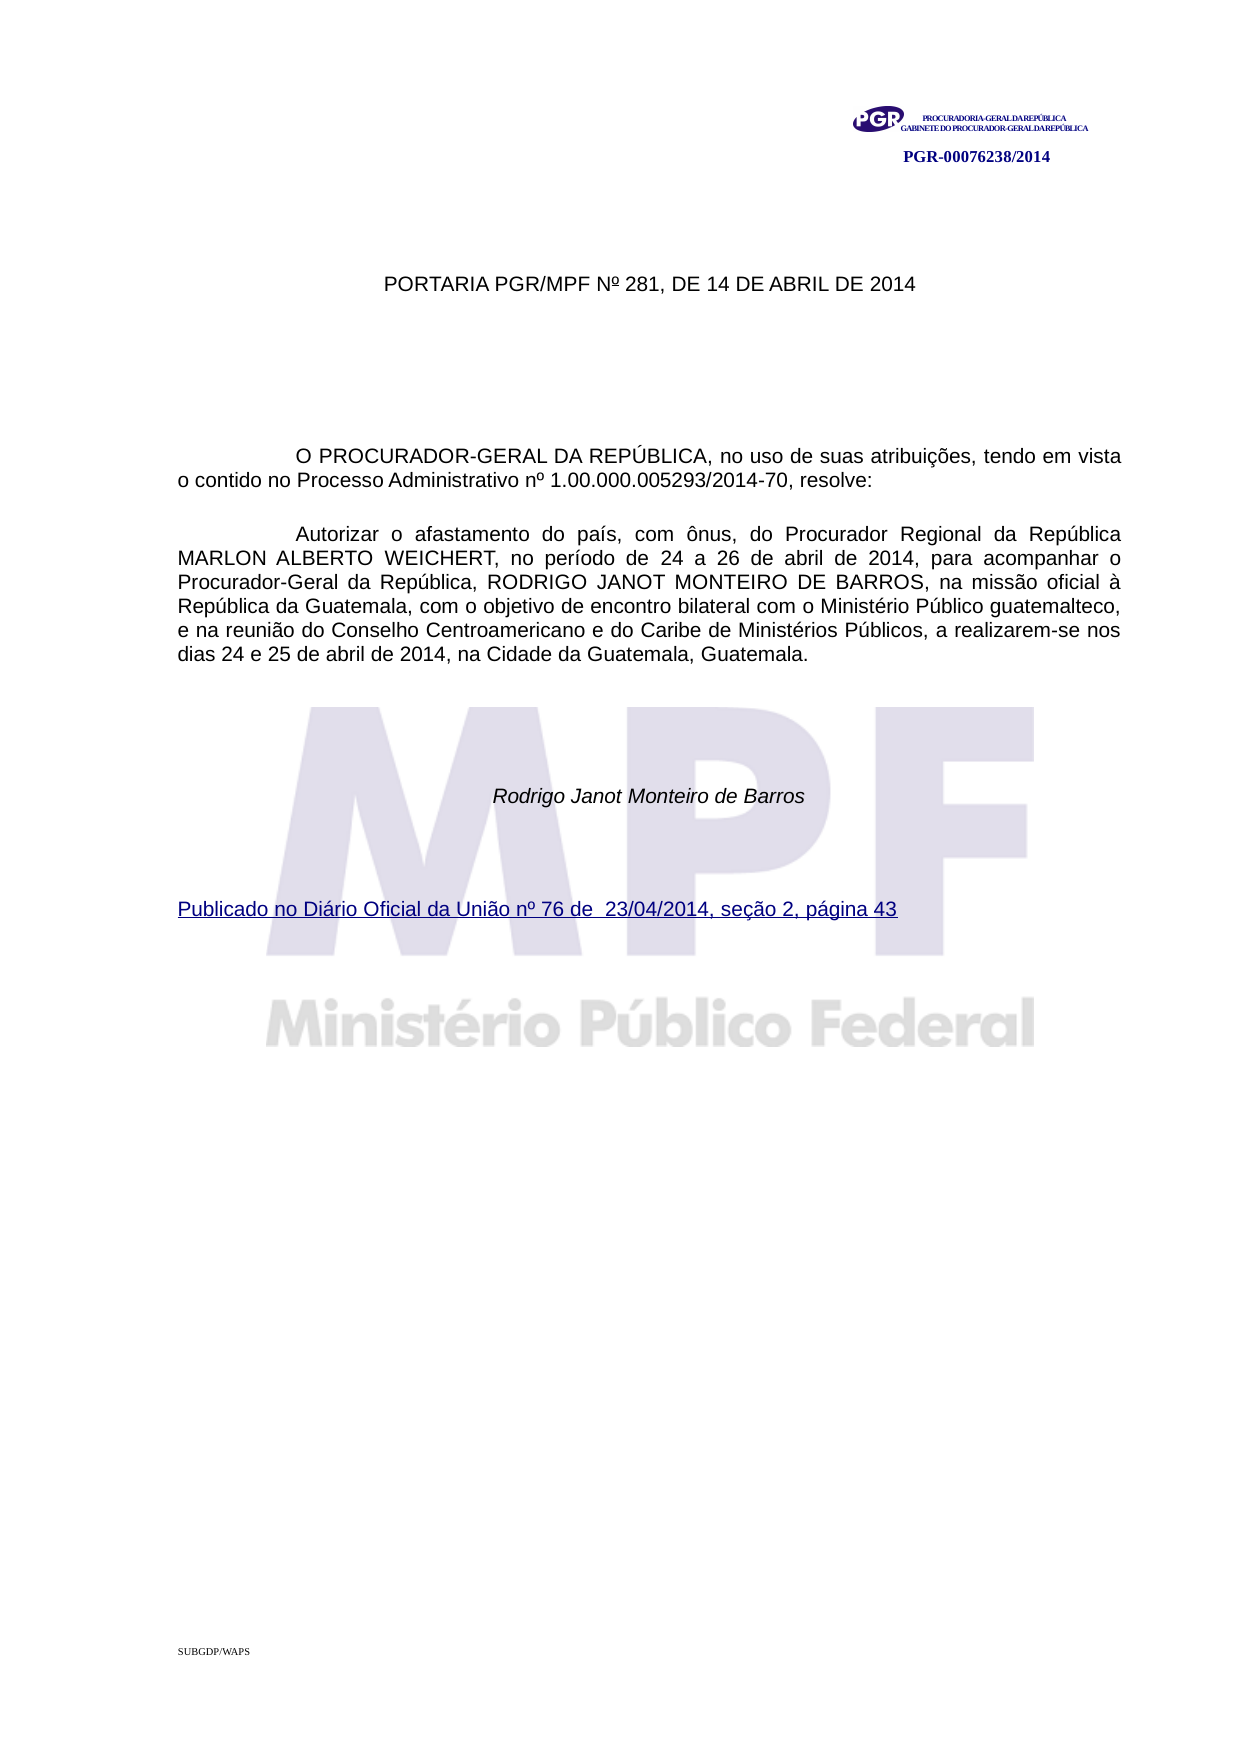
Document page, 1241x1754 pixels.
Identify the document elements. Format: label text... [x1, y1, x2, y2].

text SUBGDP/WAPS [178, 1635, 1121, 1660]
text O PROCURADOR-GERAL DA REPÚBLICA, no uso de suas atribuições, tendo em vista o contido no Processo Administrativo nº 1.00.000.005293/2014-70, resolve: [177, 444, 1122, 492]
text Rodrigo Janot Monteiro de Barros [177, 784, 1122, 808]
picture [266, 808, 1034, 896]
text PORTARIA PGR/MPF Nº 281, DE 14 DE ABRIL DE 2014 [177, 272, 1122, 296]
text PGR-00076238/2014 [863, 143, 1089, 168]
picture [266, 707, 1034, 784]
picture [266, 921, 1034, 1047]
picture [853, 106, 904, 132]
text Autorizar o afastamento do país, com ônus, do Procurador Regional da República MARLON ALBERTO WEICHERT, no período de 24 a 26 de abril de 2014, para acompanhar o Procurador-Geral da República, RODRIGO JANOT MONTEIRO DE BARROS, na missão oficial à República da Guatemala, com o objetivo de encontro bilateral com o Ministério Público guatemalteco, e na reunião do Conselho Centroamericano e do Caribe de Ministérios Públicos, a realizarem-se nos dias 24 e 25 de abril de 2014, na Cidade da Guatemala, Guatemala. [177, 521, 1122, 666]
text Publicado no Diário Oficial da União nº 76 de 23/04/2014, seção 2, página 43 [177, 896, 1122, 921]
